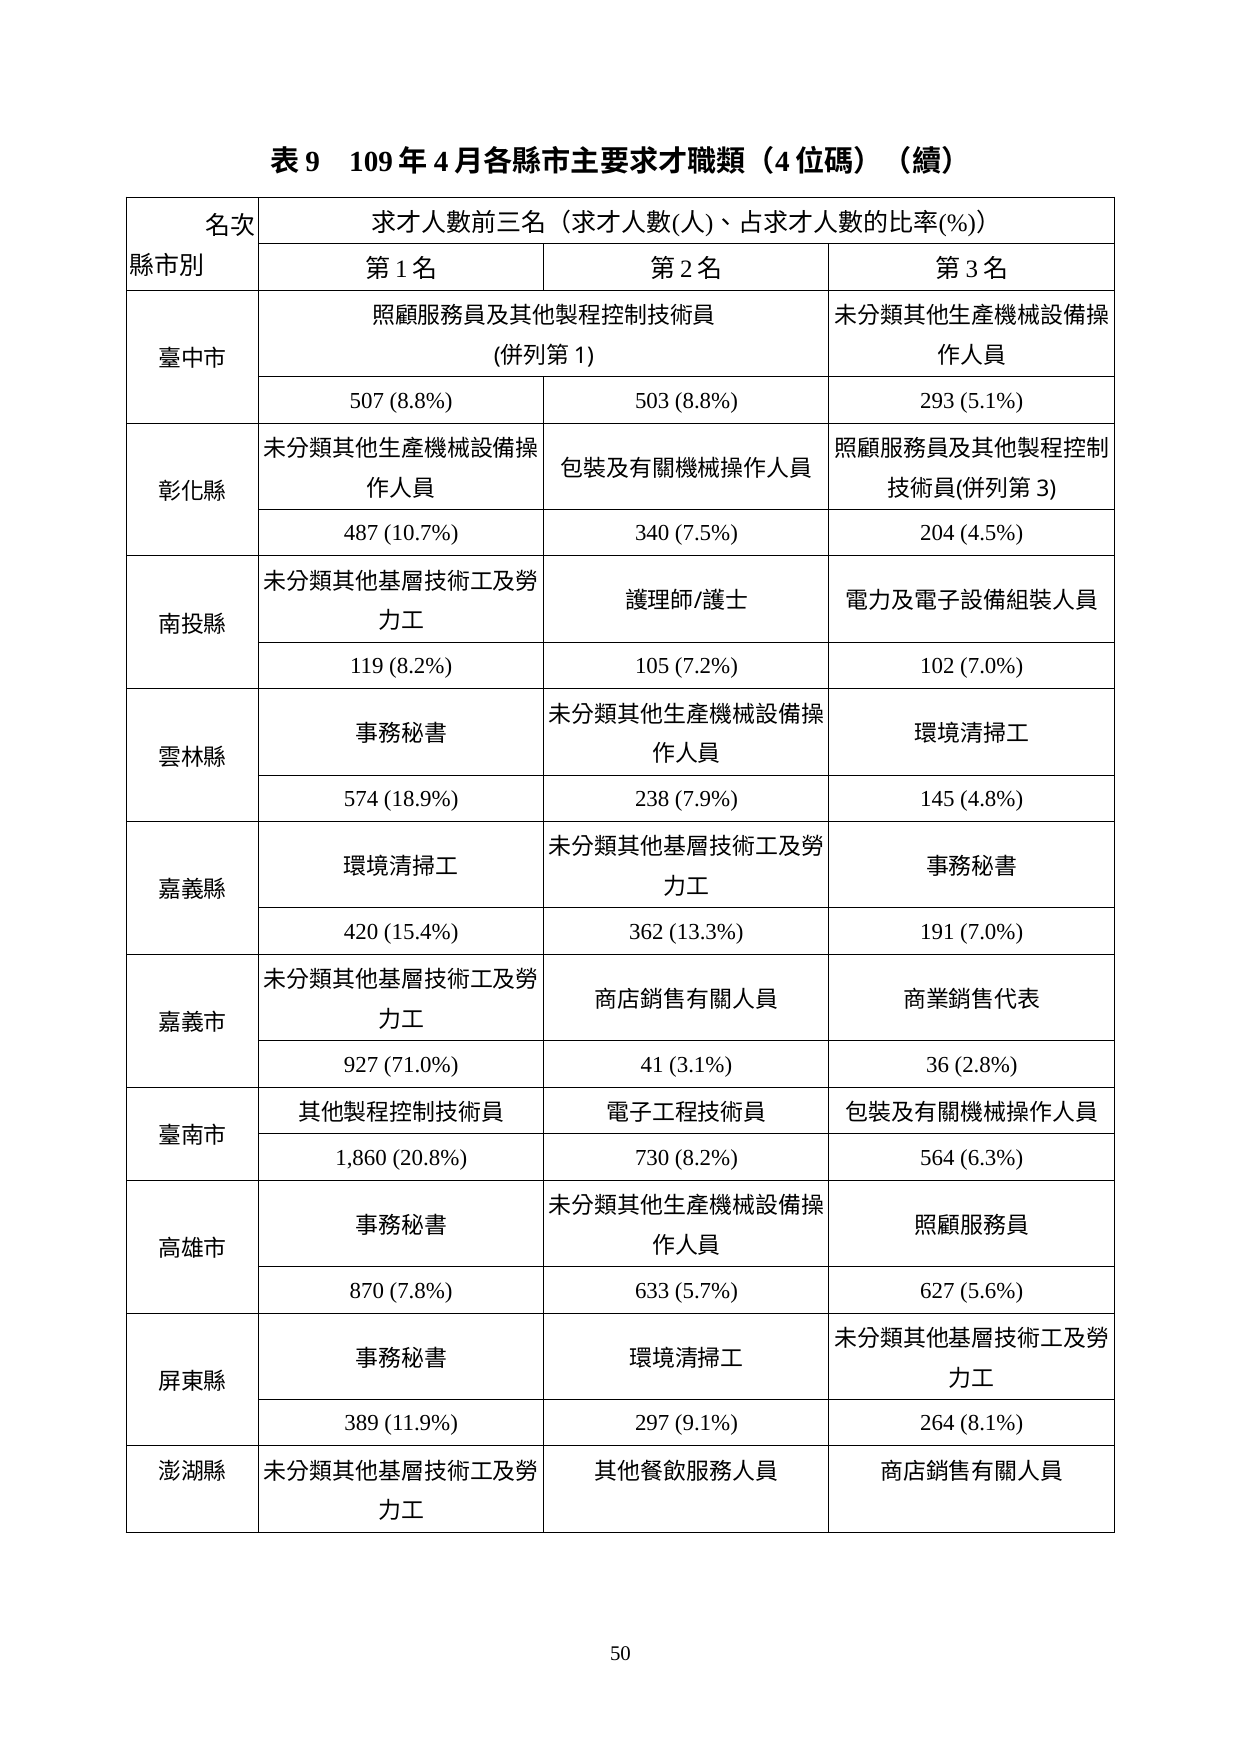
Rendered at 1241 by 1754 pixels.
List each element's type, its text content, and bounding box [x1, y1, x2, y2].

table_cell 105 (7.2%) [544, 643, 828, 688]
table_cell 彰化縣 [127, 424, 258, 555]
table_cell 商店銷售有關人員 [829, 1446, 1114, 1532]
table_cell 照顧服務員及其他製程控制技術員(併列第3) [829, 424, 1114, 509]
table_cell 41 (3.1%) [544, 1041, 828, 1087]
table_cell 電子工程技術員 [544, 1088, 828, 1133]
table_cell 其他製程控制技術員 [259, 1088, 543, 1133]
table_cell 南投縣 [127, 556, 258, 688]
table_cell 238 (7.9%) [544, 776, 828, 821]
table_cell 191 (7.0%) [829, 908, 1114, 954]
table_cell 商店銷售有關人員 [544, 955, 828, 1040]
table_cell 564 (6.3%) [829, 1134, 1114, 1180]
table_cell 照顧服務員 [829, 1181, 1114, 1266]
table_cell 362 (13.3%) [544, 908, 828, 954]
table_cell 臺南市 [127, 1088, 258, 1180]
table_cell 297 (9.1%) [544, 1400, 828, 1445]
table_cell 環境清掃工 [544, 1314, 828, 1399]
table_cell 第2名 [544, 244, 828, 290]
table_cell 其他餐飲服務人員 [544, 1446, 828, 1532]
table_cell 340 (7.5%) [544, 510, 828, 555]
table_cell 574 (18.9%) [259, 776, 543, 821]
table_cell 嘉義縣 [127, 822, 258, 954]
table_cell 環境清掃工 [259, 822, 543, 907]
table_cell 未分類其他生產機械設備操作人員 [259, 424, 543, 509]
table_cell 嘉義市 [127, 955, 258, 1087]
table_cell 487 (10.7%) [259, 510, 543, 555]
table_cell 電力及電子設備組裝人員 [829, 556, 1114, 642]
table_cell 627 (5.6%) [829, 1267, 1114, 1313]
table_cell 照顧服務員及其他製程控制技術員 (併列第1) [259, 291, 828, 376]
table_cell 未分類其他生產機械設備操作人員 [829, 291, 1114, 376]
table_cell 事務秘書 [259, 689, 543, 774]
table_cell 臺中市 [127, 291, 258, 423]
table_cell 護理師/護士 [544, 556, 828, 642]
table_cell 環境清掃工 [829, 689, 1114, 774]
table_cell 第3名 [829, 244, 1114, 290]
table_cell 事務秘書 [259, 1314, 543, 1399]
table_cell 未分類其他基層技術工及勞力工 [259, 556, 543, 642]
table_cell 未分類其他基層技術工及勞力工 [544, 822, 828, 907]
table_cell 119 (8.2%) [259, 643, 543, 688]
table_cell 264 (8.1%) [829, 1400, 1114, 1445]
table_cell 1,860 (20.8%) [259, 1134, 543, 1180]
table_cell 730 (8.2%) [544, 1134, 828, 1180]
table_header 名次 縣市別 [127, 198, 258, 290]
text 表9 109年4月各縣市主要求才職類（4位碼）（續） [177, 148, 1063, 177]
table_header 求才人數前三名（求才人數(人)、占求才人數的比率(%)） [259, 198, 1114, 243]
table_cell 澎湖縣 [127, 1446, 258, 1532]
table_cell 高雄市 [127, 1181, 258, 1313]
table_cell 屏東縣 [127, 1314, 258, 1445]
table_cell 420 (15.4%) [259, 908, 543, 954]
table_cell 未分類其他生產機械設備操作人員 [544, 1181, 828, 1266]
table_cell 未分類其他基層技術工及勞力工 [259, 1446, 543, 1532]
table_cell 未分類其他基層技術工及勞力工 [829, 1314, 1114, 1399]
table_cell 未分類其他生產機械設備操作人員 [544, 689, 828, 774]
table_cell 507 (8.8%) [259, 377, 543, 423]
table_cell 102 (7.0%) [829, 643, 1114, 688]
table_cell 389 (11.9%) [259, 1400, 543, 1445]
table_cell 145 (4.8%) [829, 776, 1114, 821]
table_cell 包裝及有關機械操作人員 [544, 424, 828, 509]
table_cell 雲林縣 [127, 689, 258, 821]
table_cell 包裝及有關機械操作人員 [829, 1088, 1114, 1133]
table_cell 未分類其他基層技術工及勞力工 [259, 955, 543, 1040]
table_cell 293 (5.1%) [829, 377, 1114, 423]
table_cell 事務秘書 [829, 822, 1114, 907]
table_cell 第1名 [259, 244, 543, 290]
table_cell 927 (71.0%) [259, 1041, 543, 1087]
table_cell 503 (8.8%) [544, 377, 828, 423]
table_cell 36 (2.8%) [829, 1041, 1114, 1087]
table_cell 商業銷售代表 [829, 955, 1114, 1040]
table_cell 633 (5.7%) [544, 1267, 828, 1313]
table_cell 事務秘書 [259, 1181, 543, 1266]
table_cell 870 (7.8%) [259, 1267, 543, 1313]
table_cell 204 (4.5%) [829, 510, 1114, 555]
